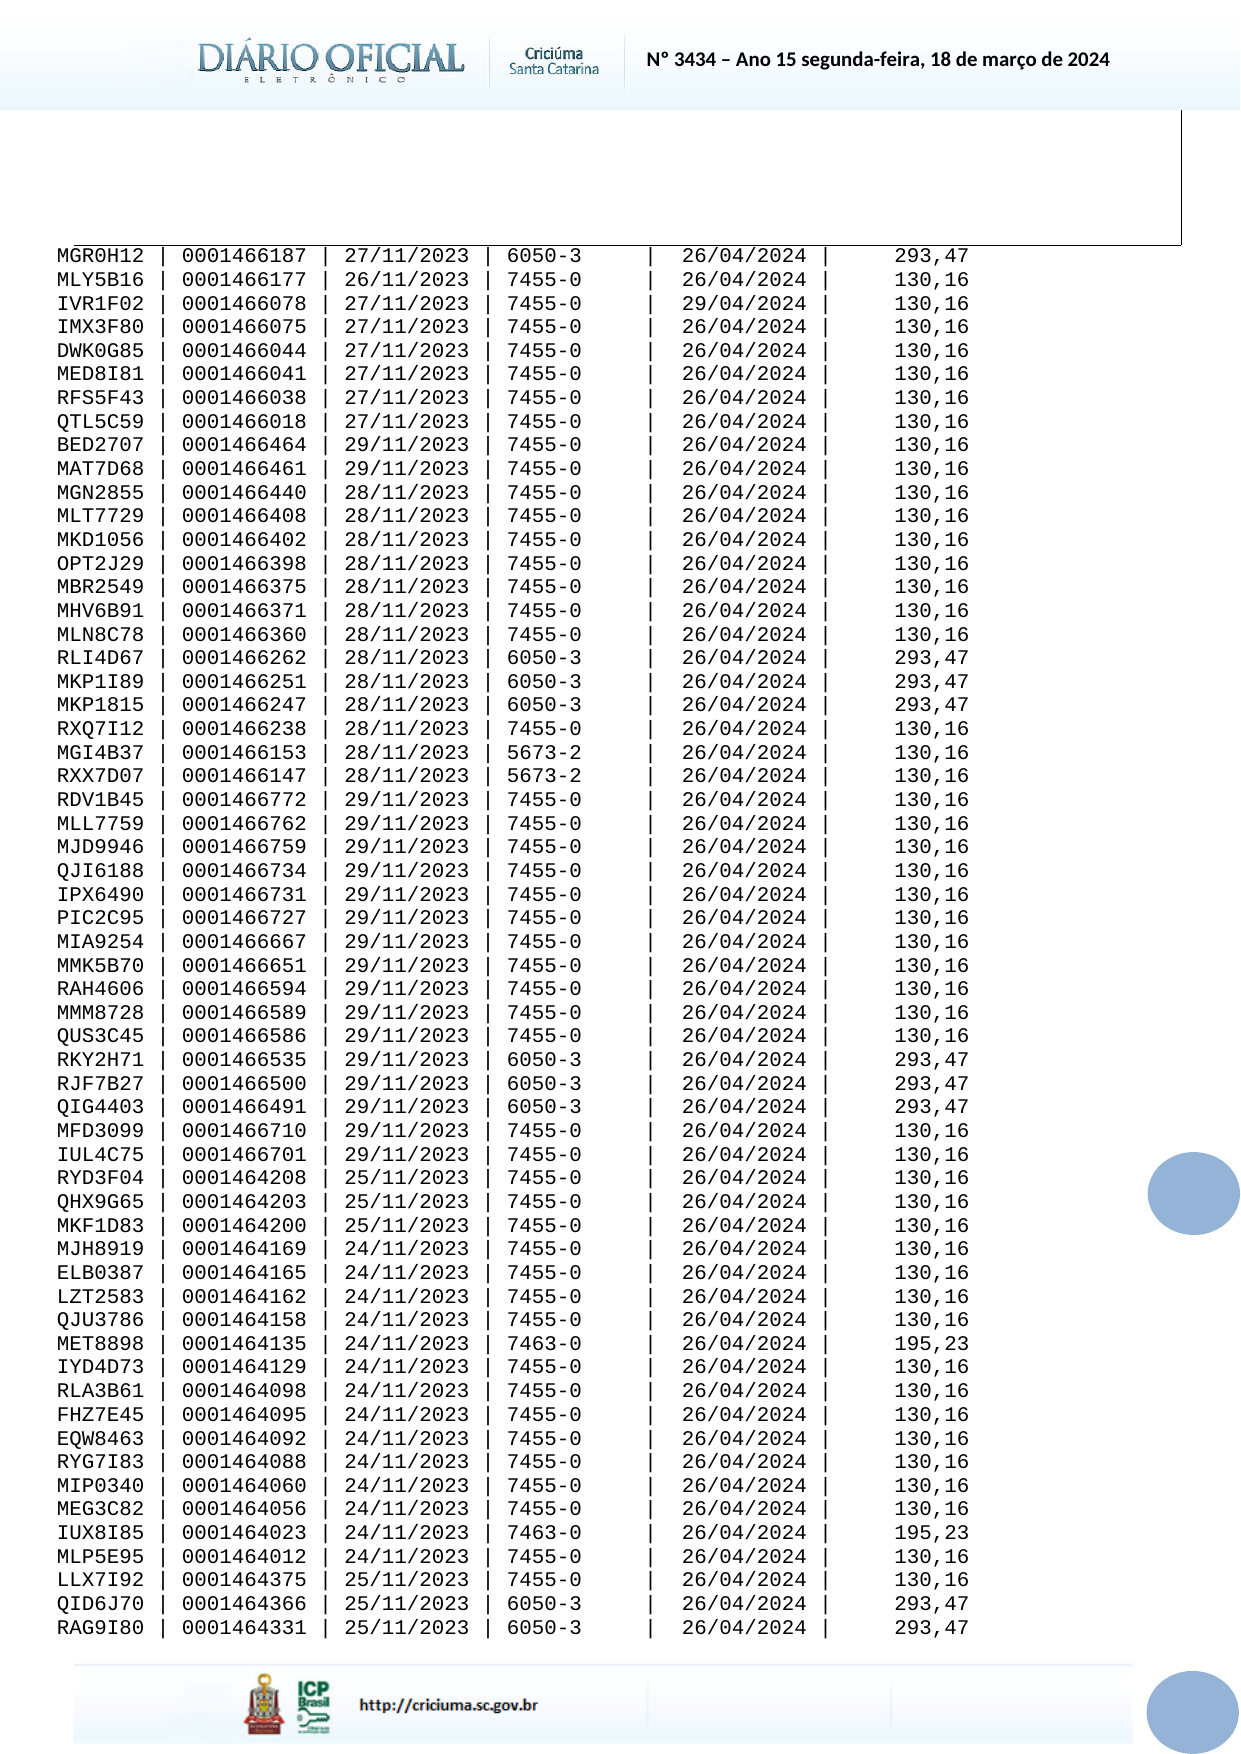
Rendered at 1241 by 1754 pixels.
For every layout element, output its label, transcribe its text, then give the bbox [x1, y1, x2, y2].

text MHV6B91 | 0001466371 | 28/11/2023 | 7455-0 | 26/04/2024 | 130,16 [44, 600, 1181, 623]
text MET8898 | 0001464135 | 24/11/2023 | 7463-0 | 26/04/2024 | 195,23 [44, 1333, 1181, 1357]
text MJD9946 | 0001466759 | 29/11/2023 | 7455-0 | 26/04/2024 | 130,16 [44, 836, 1181, 860]
text MLL7759 | 0001466762 | 29/11/2023 | 7455-0 | 26/04/2024 | 130,16 [44, 813, 1181, 836]
text MIA9254 | 0001466667 | 29/11/2023 | 7455-0 | 26/04/2024 | 130,16 [44, 931, 1181, 954]
text QIG4403 | 0001466491 | 29/11/2023 | 6050-3 | 26/04/2024 | 293,47 [44, 1096, 1181, 1120]
text IMX3F80 | 0001466075 | 27/11/2023 | 7455-0 | 26/04/2024 | 130,16 [44, 316, 1181, 340]
text LZT2583 | 0001464162 | 24/11/2023 | 7455-0 | 26/04/2024 | 130,16 [44, 1286, 1181, 1309]
text MKD1056 | 0001466402 | 28/11/2023 | 7455-0 | 26/04/2024 | 130,16 [44, 529, 1181, 553]
text IUL4C75 | 0001466701 | 29/11/2023 | 7455-0 | 26/04/2024 | 130,16 [44, 1144, 1181, 1167]
text MGN2855 | 0001466440 | 28/11/2023 | 7455-0 | 26/04/2024 | 130,16 [44, 482, 1181, 505]
text QHX9G65 | 0001464203 | 25/11/2023 | 7455-0 | 26/04/2024 | 130,16 [44, 1191, 1153, 1215]
text BED2707 | 0001466464 | 29/11/2023 | 7455-0 | 26/04/2024 | 130,16 [44, 434, 1181, 458]
text MEG3C82 | 0001464056 | 24/11/2023 | 7455-0 | 26/04/2024 | 130,16 [44, 1498, 1181, 1522]
text PIC2C95 | 0001466727 | 29/11/2023 | 7455-0 | 26/04/2024 | 130,16 [44, 907, 1181, 931]
text MAT7D68 | 0001466461 | 29/11/2023 | 7455-0 | 26/04/2024 | 130,16 [44, 458, 1181, 482]
text RLA3B61 | 0001464098 | 24/11/2023 | 7455-0 | 26/04/2024 | 130,16 [44, 1380, 1181, 1404]
text DWK0G85 | 0001466044 | 27/11/2023 | 7455-0 | 26/04/2024 | 130,16 [44, 340, 1181, 363]
text QUS3C45 | 0001466586 | 29/11/2023 | 7455-0 | 26/04/2024 | 130,16 [44, 1026, 1181, 1049]
text IYD4D73 | 0001464129 | 24/11/2023 | 7455-0 | 26/04/2024 | 130,16 [44, 1357, 1181, 1380]
text RDV1B45 | 0001466772 | 29/11/2023 | 7455-0 | 26/04/2024 | 130,16 [44, 789, 1181, 813]
text MLN8C78 | 0001466360 | 28/11/2023 | 7455-0 | 26/04/2024 | 130,16 [44, 623, 1181, 647]
text MKP1815 | 0001466247 | 28/11/2023 | 6050-3 | 26/04/2024 | 293,47 [44, 694, 1181, 718]
text RFS5F43 | 0001466038 | 27/11/2023 | 7455-0 | 26/04/2024 | 130,16 [44, 387, 1181, 411]
text MMK5B70 | 0001466651 | 29/11/2023 | 7455-0 | 26/04/2024 | 130,16 [44, 954, 1181, 978]
text MGR0H12 | 0001466187 | 27/11/2023 | 6050-3 | 26/04/2024 | 293,47 [44, 245, 1181, 269]
text RLI4D67 | 0001466262 | 28/11/2023 | 6050-3 | 26/04/2024 | 293,47 [44, 647, 1181, 671]
text QJU3786 | 0001464158 | 24/11/2023 | 7455-0 | 26/04/2024 | 130,16 [44, 1309, 1181, 1333]
text RYD3F04 | 0001464208 | 25/11/2023 | 7455-0 | 26/04/2024 | 130,16 [44, 1167, 1157, 1191]
text MKP1I89 | 0001466251 | 28/11/2023 | 6050-3 | 26/04/2024 | 293,47 [44, 671, 1181, 694]
text MBR2549 | 0001466375 | 28/11/2023 | 7455-0 | 26/04/2024 | 130,16 [44, 576, 1181, 600]
text MKF1D83 | 0001464200 | 25/11/2023 | 7455-0 | 26/04/2024 | 130,16 [44, 1215, 1181, 1238]
text IUX8I85 | 0001464023 | 24/11/2023 | 7463-0 | 26/04/2024 | 195,23 [44, 1522, 1181, 1546]
text RXQ7I12 | 0001466238 | 28/11/2023 | 7455-0 | 26/04/2024 | 130,16 [44, 718, 1181, 742]
text RXX7D07 | 0001466147 | 28/11/2023 | 5673-2 | 26/04/2024 | 130,16 [44, 765, 1181, 789]
text QTL5C59 | 0001466018 | 27/11/2023 | 7455-0 | 26/04/2024 | 130,16 [44, 411, 1181, 434]
text ELB0387 | 0001464165 | 24/11/2023 | 7455-0 | 26/04/2024 | 130,16 [44, 1262, 1181, 1286]
text IPX6490 | 0001466731 | 29/11/2023 | 7455-0 | 26/04/2024 | 130,16 [44, 884, 1181, 907]
text RAG9I80 | 0001464331 | 25/11/2023 | 6050-3 | 26/04/2024 | 293,47 [44, 1617, 1181, 1640]
text QJI6188 | 0001466734 | 29/11/2023 | 7455-0 | 26/04/2024 | 130,16 [44, 860, 1181, 884]
text MMM8728 | 0001466589 | 29/11/2023 | 7455-0 | 26/04/2024 | 130,16 [44, 1002, 1181, 1026]
text MLT7729 | 0001466408 | 28/11/2023 | 7455-0 | 26/04/2024 | 130,16 [44, 505, 1181, 529]
text RKY2H71 | 0001466535 | 29/11/2023 | 6050-3 | 26/04/2024 | 293,47 [44, 1049, 1181, 1073]
text MIP0340 | 0001464060 | 24/11/2023 | 7455-0 | 26/04/2024 | 130,16 [44, 1475, 1181, 1498]
text QID6J70 | 0001464366 | 25/11/2023 | 6050-3 | 26/04/2024 | 293,47 [44, 1593, 1181, 1617]
text RAH4606 | 0001466594 | 29/11/2023 | 7455-0 | 26/04/2024 | 130,16 [44, 978, 1181, 1002]
text IVR1F02 | 0001466078 | 27/11/2023 | 7455-0 | 29/04/2024 | 130,16 [44, 292, 1181, 316]
text MLY5B16 | 0001466177 | 26/11/2023 | 7455-0 | 26/04/2024 | 130,16 [44, 269, 1181, 292]
text MGI4B37 | 0001466153 | 28/11/2023 | 5673-2 | 26/04/2024 | 130,16 [44, 742, 1181, 765]
text EQW8463 | 0001464092 | 24/11/2023 | 7455-0 | 26/04/2024 | 130,16 [44, 1427, 1181, 1451]
text MLP5E95 | 0001464012 | 24/11/2023 | 7455-0 | 26/04/2024 | 130,16 [44, 1546, 1181, 1569]
text MED8I81 | 0001466041 | 27/11/2023 | 7455-0 | 26/04/2024 | 130,16 [44, 363, 1181, 387]
text OPT2J29 | 0001466398 | 28/11/2023 | 7455-0 | 26/04/2024 | 130,16 [44, 553, 1181, 576]
text MFD3099 | 0001466710 | 29/11/2023 | 7455-0 | 26/04/2024 | 130,16 [44, 1120, 1181, 1144]
text FHZ7E45 | 0001464095 | 24/11/2023 | 7455-0 | 26/04/2024 | 130,16 [44, 1404, 1181, 1427]
text RJF7B27 | 0001466500 | 29/11/2023 | 6050-3 | 26/04/2024 | 293,47 [44, 1073, 1181, 1096]
text RYG7I83 | 0001464088 | 24/11/2023 | 7455-0 | 26/04/2024 | 130,16 [44, 1451, 1181, 1475]
text LLX7I92 | 0001464375 | 25/11/2023 | 7455-0 | 26/04/2024 | 130,16 [44, 1569, 1181, 1593]
text MJH8919 | 0001464169 | 24/11/2023 | 7455-0 | 26/04/2024 | 130,16 [44, 1238, 1181, 1262]
